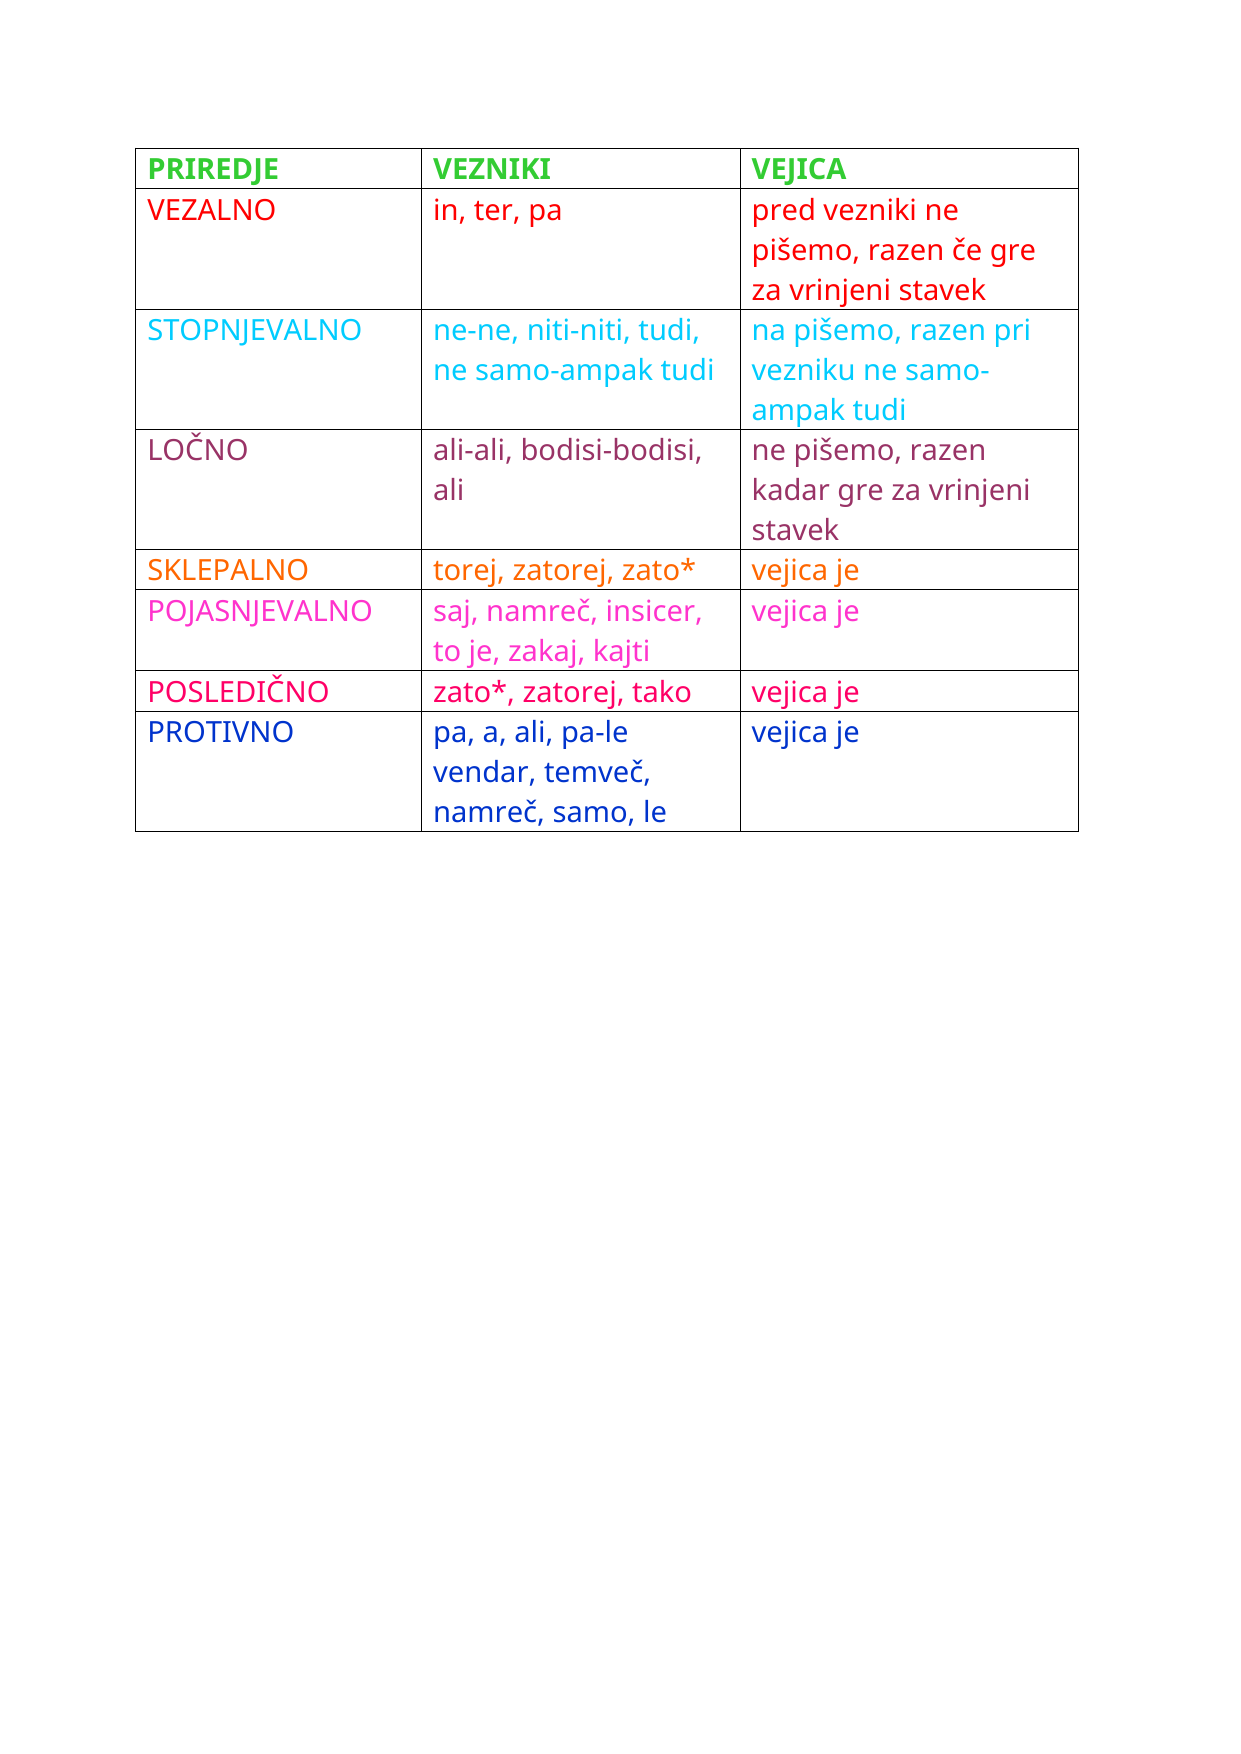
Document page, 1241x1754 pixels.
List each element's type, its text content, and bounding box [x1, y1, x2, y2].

table_cell ne pišemo, razen kadar gre za vrinjeni stavek [741, 430, 1078, 549]
table_cell POJASNJEVALNO [136, 590, 421, 670]
table_cell ne-ne, niti-niti, tudi, ne samo-ampak tudi [422, 310, 740, 428]
table_cell POSLEDIČNO [136, 671, 421, 711]
table_cell ali-ali, bodisi-bodisi, ali [422, 430, 740, 549]
table_header VEZNIKI [422, 149, 740, 188]
table_cell zato*, zatorej, tako [422, 671, 740, 711]
table_header PRIREDJE [136, 149, 421, 188]
table_cell SKLEPALNO [136, 550, 421, 589]
table_cell torej, zatorej, zato* [422, 550, 740, 589]
table_cell vejica je [741, 590, 1078, 670]
table_cell STOPNJEVALNO [136, 310, 421, 428]
table_cell saj, namreč, insicer, to je, zakaj, kajti [422, 590, 740, 670]
table_cell vejica je [741, 550, 1078, 589]
table_cell vejica je [741, 671, 1078, 711]
table_cell vejica je [741, 712, 1078, 831]
table_header VEJICA [741, 149, 1078, 188]
table_cell PROTIVNO [136, 712, 421, 831]
table_cell pred vezniki ne pišemo, razen če gre za vrinjeni stavek [741, 189, 1078, 308]
table_cell in, ter, pa [422, 189, 740, 308]
table_cell na pišemo, razen pri vezniku ne samo-ampak tudi [741, 310, 1078, 428]
table_cell pa, a, ali, pa-le vendar, temveč, namreč, samo, le [422, 712, 740, 831]
table_cell VEZALNO [136, 189, 421, 308]
table_cell LOČNO [136, 430, 421, 549]
